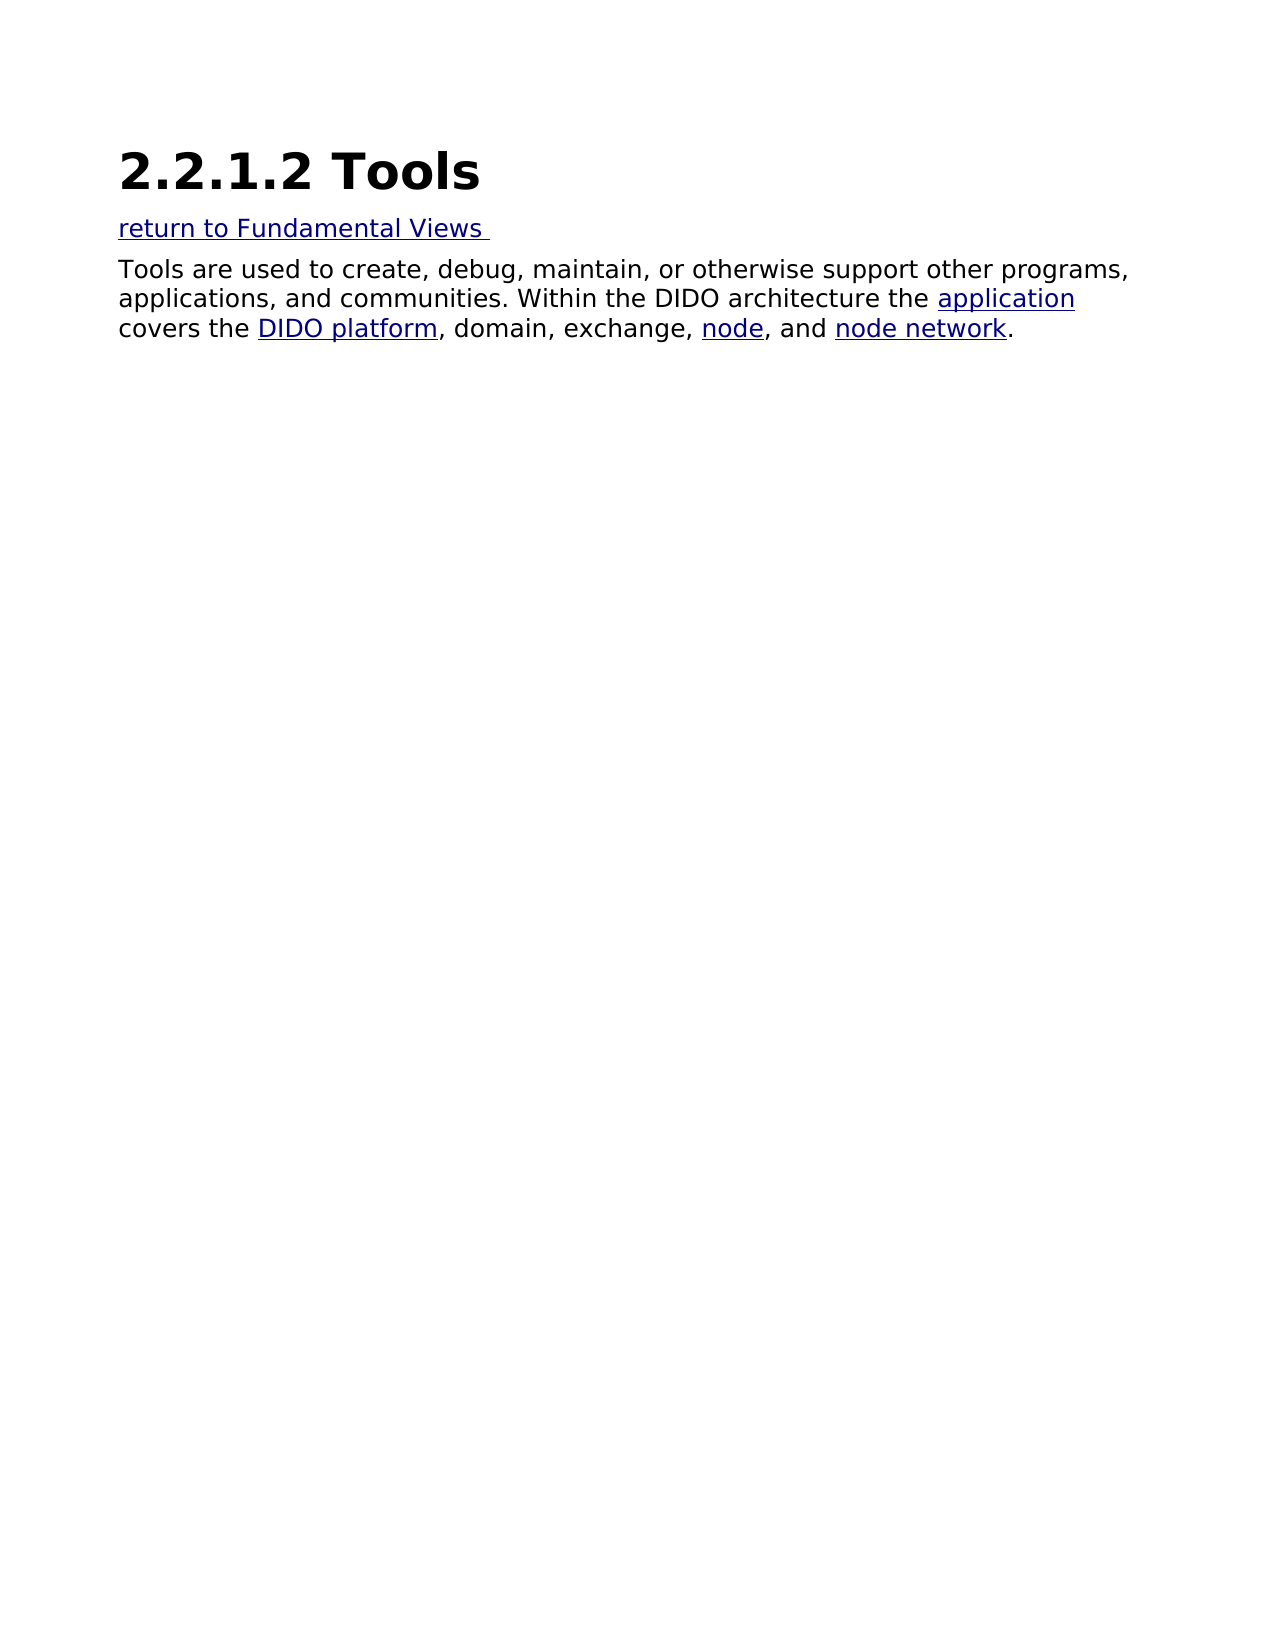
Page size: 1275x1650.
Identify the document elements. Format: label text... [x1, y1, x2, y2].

text Tools are used to create, debug, maintain, or otherwise support other programs, applications, and communities. Within the DIDO architecture the application covers the DIDO platform, domain, exchange, node, and node network. [118, 256, 1157, 343]
subtitle 2.2.1.2 Tools [118, 143, 1157, 201]
text return to Fundamental Views [118, 214, 1157, 243]
